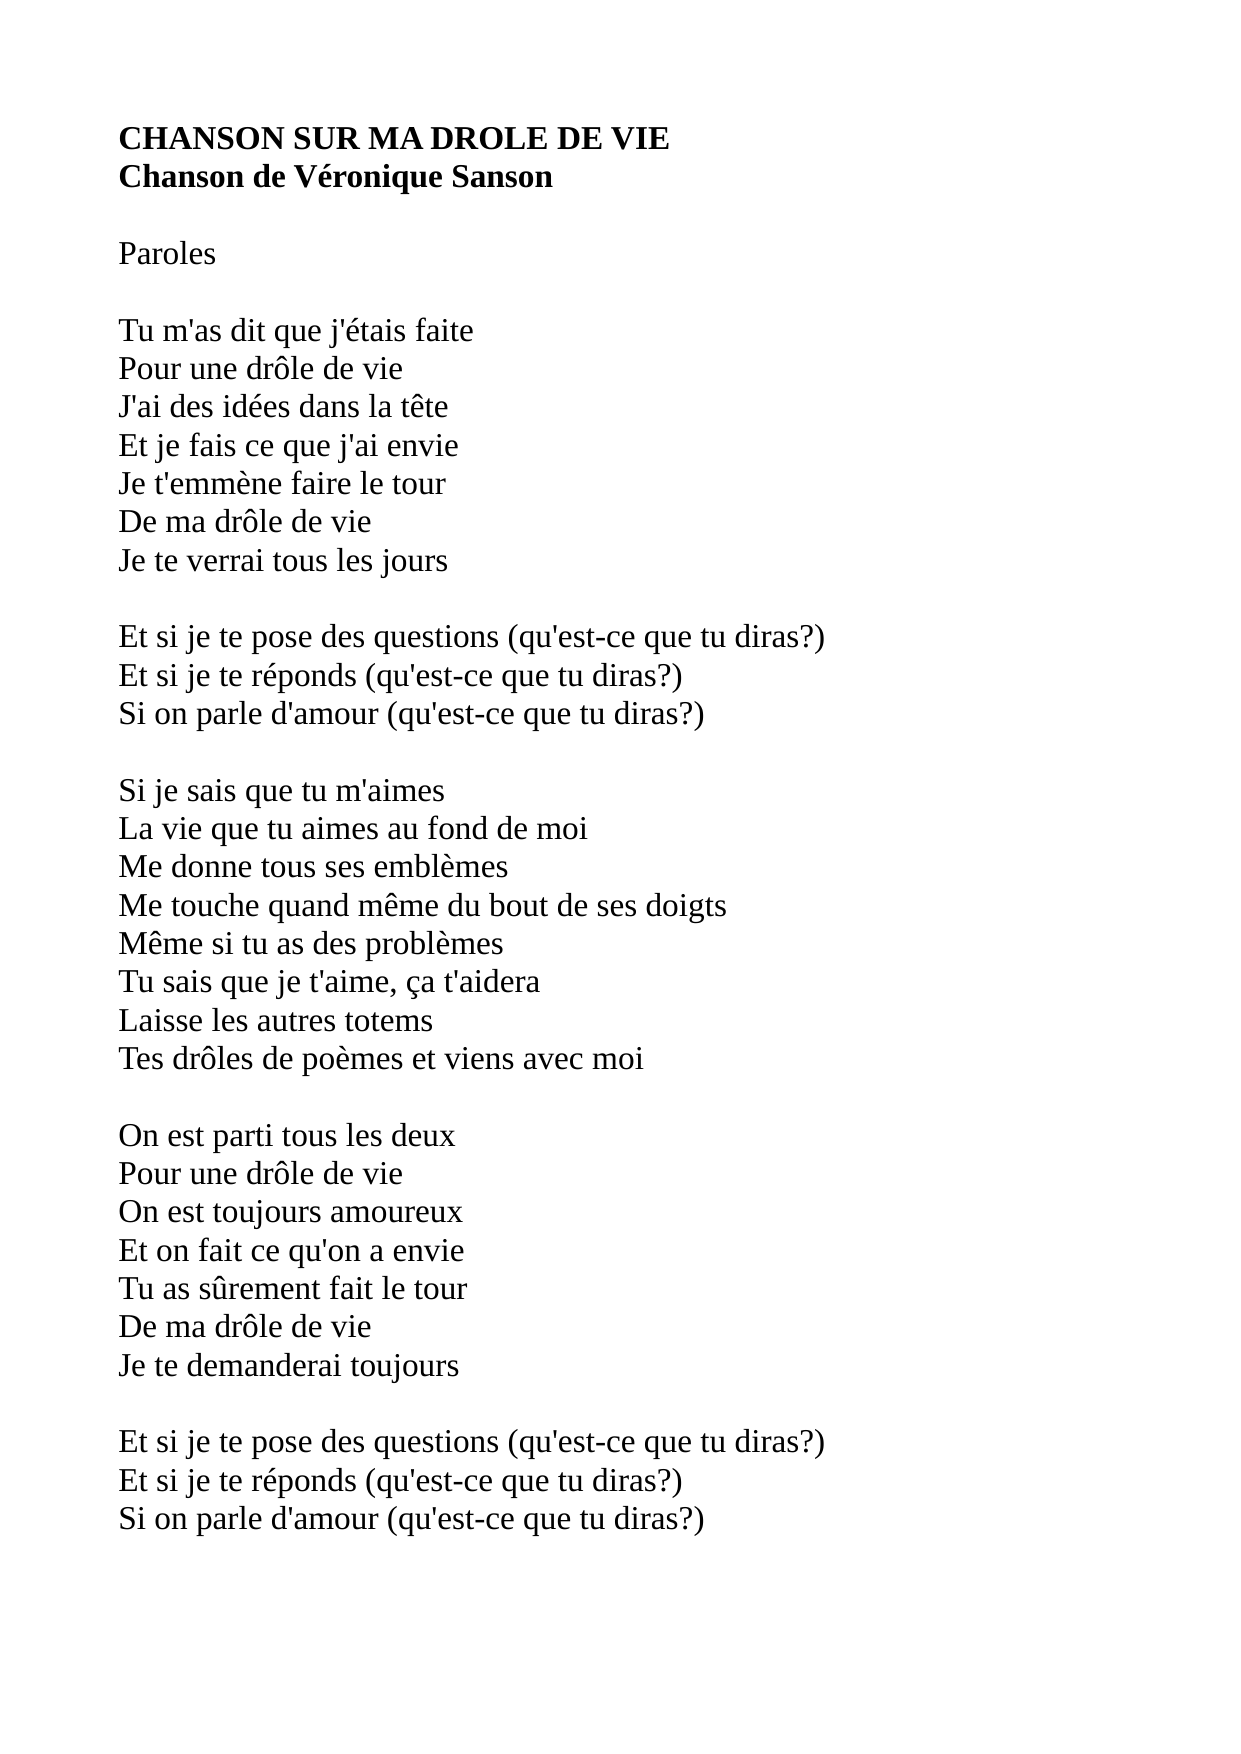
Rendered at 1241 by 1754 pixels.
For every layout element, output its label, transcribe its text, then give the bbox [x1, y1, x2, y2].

text Laisse les autres totems [118, 1000, 1122, 1038]
text Et si je te pose des questions (qu'est-ce que tu diras?) [118, 1421, 1122, 1460]
text Et je fais ce que j'ai envie [118, 425, 1122, 463]
text Me touche quand même du bout de ses doigts [118, 885, 1122, 923]
text Et si je te réponds (qu'est-ce que tu diras?) [118, 655, 1122, 693]
text De ma drôle de vie [118, 501, 1122, 540]
text On est parti tous les deux [118, 1115, 1122, 1153]
text Chanson de Véronique Sanson [118, 156, 1122, 195]
text Si je sais que tu m'aimes [118, 731, 1122, 808]
text Je t'emmène faire le tour [118, 463, 1122, 501]
text Je te demanderai toujours [118, 1345, 1122, 1421]
text Et si je te pose des questions (qu'est-ce que tu diras?) [118, 616, 1122, 655]
text De ma drôle de vie [118, 1306, 1122, 1345]
text Pour une drôle de vie [118, 1153, 1122, 1191]
text Me donne tous ses emblèmes [118, 846, 1122, 885]
text Si on parle d'amour (qu'est-ce que tu diras?) [118, 693, 1122, 731]
text Tu sais que je t'aime, ça t'aidera [118, 961, 1122, 1000]
text Tu as sûrement fait le tour [118, 1268, 1122, 1306]
text Je te verrai tous les jours [118, 540, 1122, 616]
text J'ai des idées dans la tête [118, 386, 1122, 425]
text CHANSON SUR MA DROLE DE VIE [118, 118, 1122, 156]
text Tes drôles de poèmes et viens avec moi [118, 1038, 1122, 1115]
text Tu m'as dit que j'étais faite [118, 310, 1122, 348]
text Et on fait ce qu'on a envie [118, 1230, 1122, 1268]
text Si on parle d'amour (qu'est-ce que tu diras?) [118, 1498, 1122, 1613]
text Et si je te réponds (qu'est-ce que tu diras?) [118, 1460, 1122, 1498]
text Paroles [118, 233, 1122, 271]
text La vie que tu aimes au fond de moi [118, 808, 1122, 846]
text Même si tu as des problèmes [118, 923, 1122, 961]
text On est toujours amoureux [118, 1191, 1122, 1230]
text Pour une drôle de vie [118, 348, 1122, 386]
